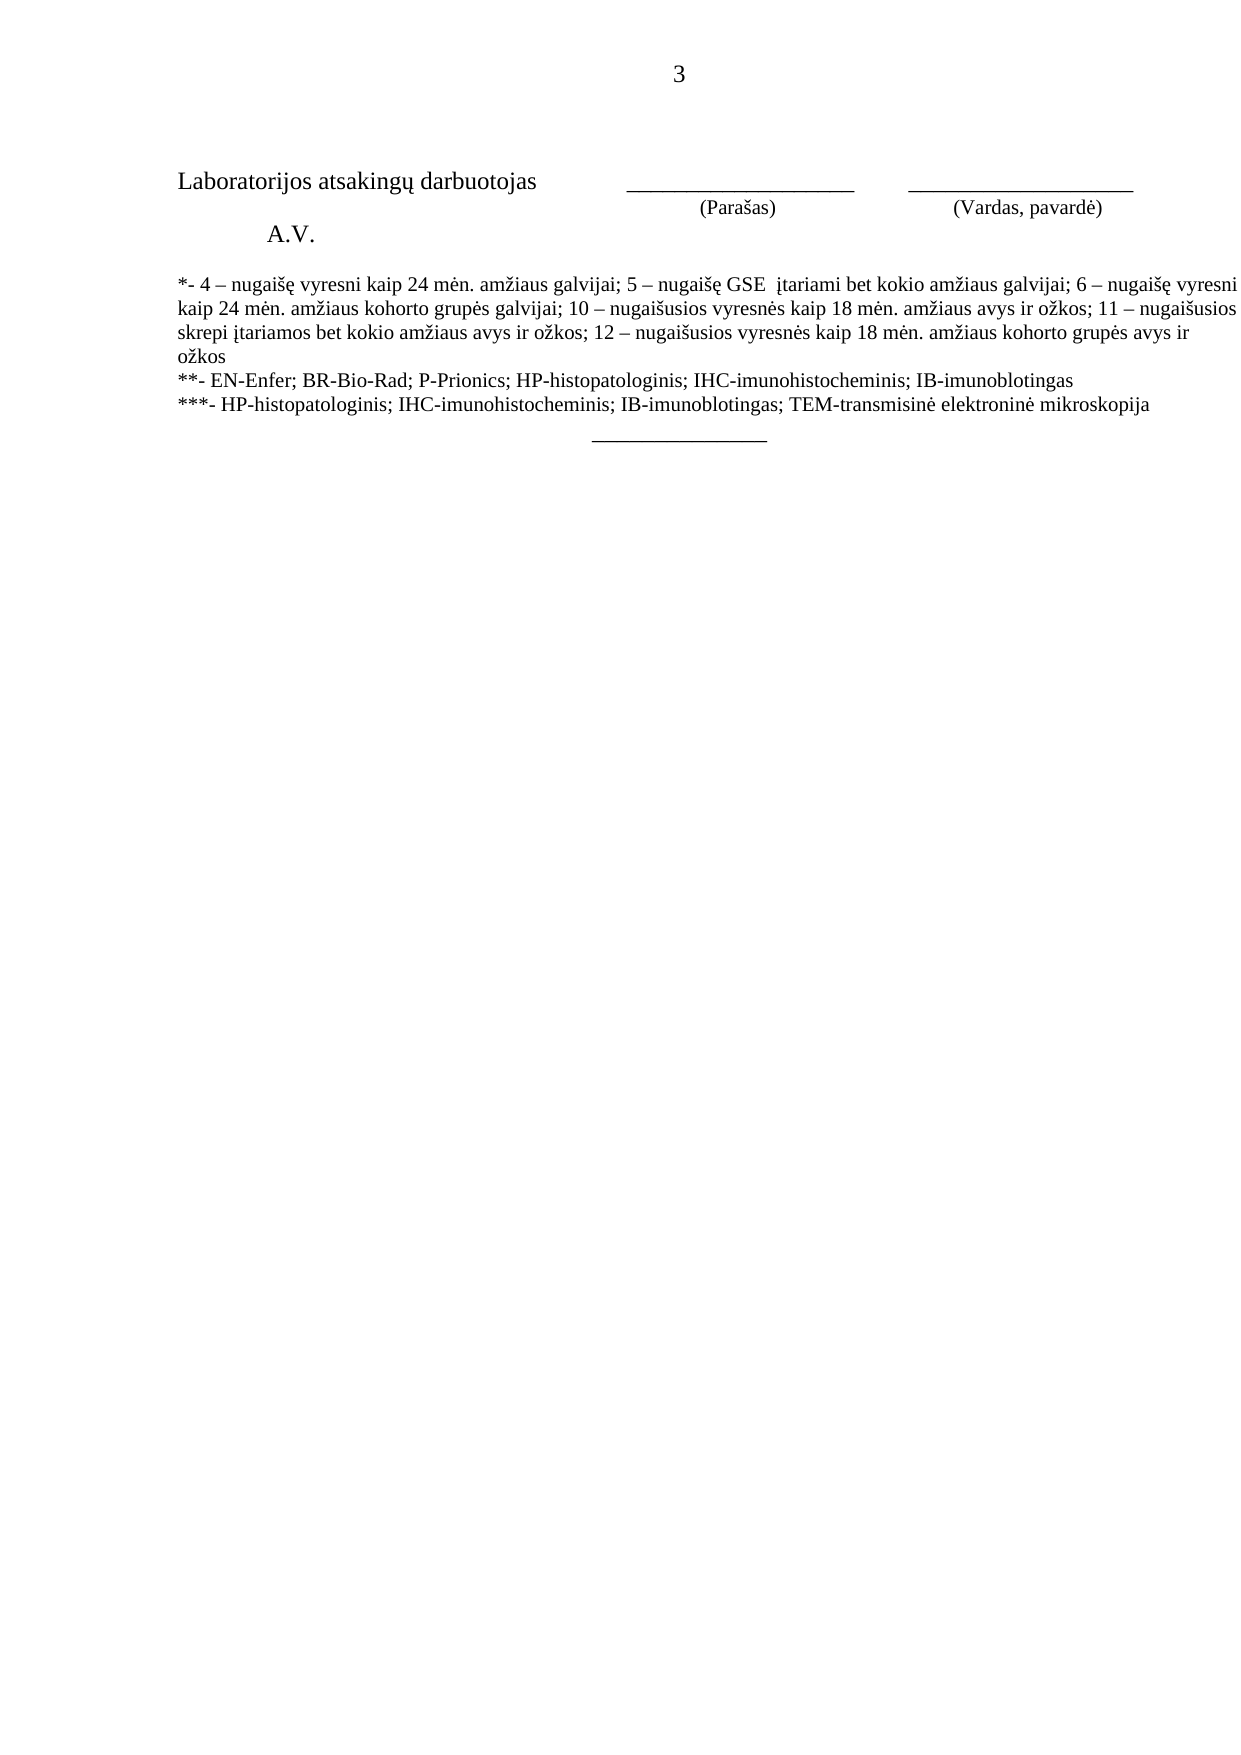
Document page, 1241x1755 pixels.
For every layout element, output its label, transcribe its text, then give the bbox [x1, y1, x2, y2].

text ______________ [177, 416, 1181, 445]
text (Parašas) (Vardas, pavardė) [177, 195, 1181, 219]
text ***- HP-histopatologinis; IHC-imunohistocheminis; IB-imunoblotingas; TEM-transmisinė elektroninė mikroskopija [177, 392, 1240, 416]
text **- EN-Enfer; BR-Bio-Rad; P-Prionics; HP-histopatologinis; IHC-imunohistocheminis; IB-imunoblotingas [177, 368, 1240, 392]
text A.V. [177, 219, 1181, 248]
text Laboratorijos atsakingų darbuotojas [177, 166, 1240, 195]
text *- 4 – nugaišę vyresni kaip 24 mėn. amžiaus galvijai; 5 – nugaišę GSE įtariami bet kokio amžiaus galvijai; 6 – nugaišę vyresni kaip 24 mėn. amžiaus kohorto grupės galvijai; 10 – nugaišusios vyresnės kaip 18 mėn. amžiaus avys ir ožkos; 11 – nugaišusios skrepi įtariamos bet kokio amžiaus avys ir ožkos; 12 – nugaišusios vyresnės kaip 18 mėn. amžiaus kohorto grupės avys ir ožkos [177, 272, 1240, 368]
